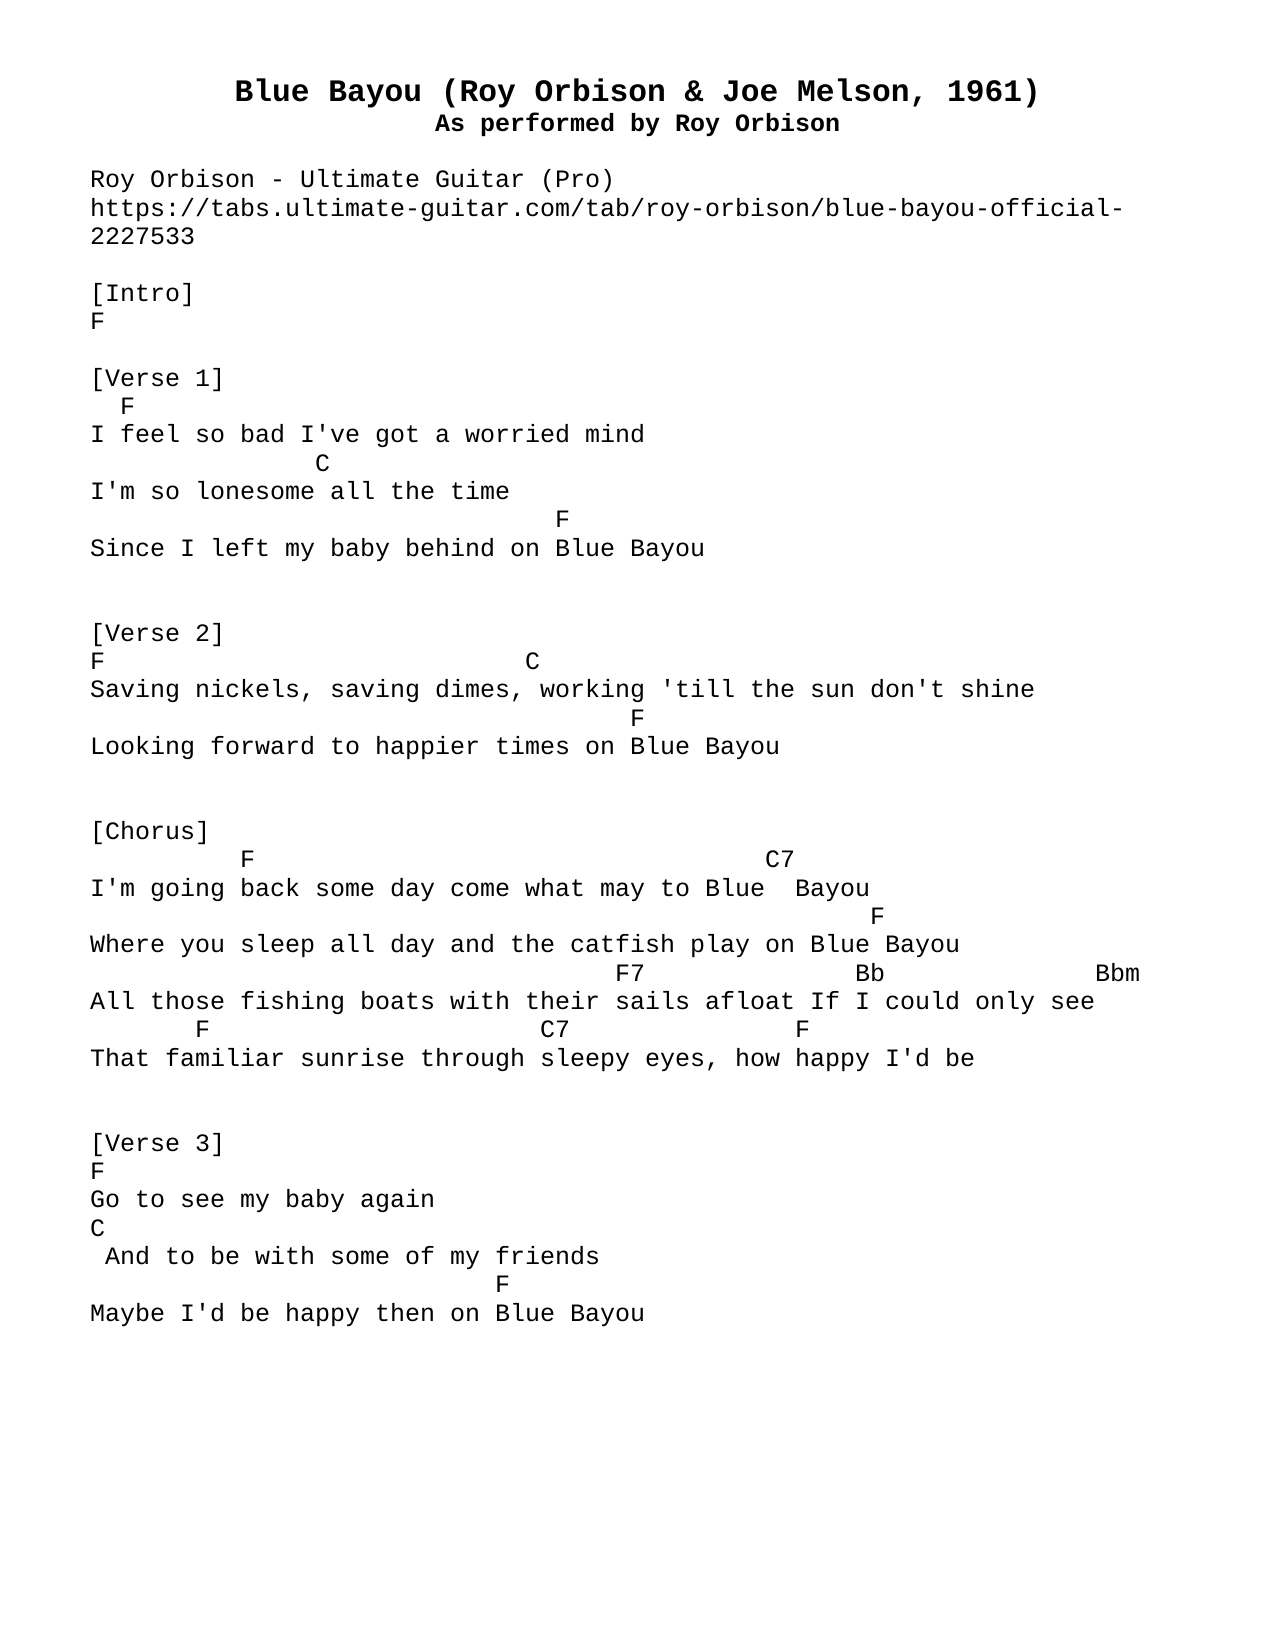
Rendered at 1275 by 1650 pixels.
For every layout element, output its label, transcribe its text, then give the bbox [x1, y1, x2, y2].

text Since I left my baby behind on Blue Bayou [90, 535, 1185, 564]
text I feel so bad I've got a worried mind [90, 422, 1185, 450]
text [Chorus] [90, 819, 1185, 847]
text And to be with some of my friends [90, 1244, 1185, 1272]
text Blue Bayou (Roy Orbison & Joe Melson, 1961) [90, 75, 1185, 110]
text As performed by Roy Orbison [90, 110, 1185, 139]
text I'm going back some day come what may to Blue Bayou [90, 875, 1185, 904]
text F [90, 507, 1185, 535]
text F [90, 705, 1185, 734]
text Looking forward to happier times on Blue Bayou [90, 734, 1185, 762]
text All those fishing boats with their sails afloat If I could only see [90, 989, 1185, 1017]
text [Verse 2] [90, 620, 1185, 649]
text F [90, 904, 1185, 932]
text [Verse 3] [90, 1130, 1185, 1159]
text Where you sleep all day and the catfish play on Blue Bayou [90, 932, 1185, 960]
text [Verse 1] [90, 365, 1185, 394]
text I'm so lonesome all the time [90, 479, 1185, 507]
text C [90, 450, 1185, 479]
text F [90, 309, 1185, 337]
text Maybe I'd be happy then on Blue Bayou [90, 1300, 1185, 1329]
text That familiar sunrise through sleepy eyes, how happy I'd be [90, 1045, 1185, 1074]
text [Intro] [90, 280, 1185, 309]
text Roy Orbison - Ultimate Guitar (Pro) [90, 167, 1185, 195]
text F C7 [90, 847, 1185, 875]
text C [90, 1215, 1185, 1244]
text F C [90, 649, 1185, 677]
text F [90, 394, 1185, 422]
text https://tabs.ultimate-guitar.com/tab/roy-orbison/blue-bayou-official-2227533 [90, 195, 1185, 252]
text F [90, 1272, 1185, 1300]
text Go to see my baby again [90, 1187, 1185, 1215]
text F7 Bb Bbm [90, 960, 1185, 989]
text F C7 F [90, 1017, 1185, 1045]
text Saving nickels, saving dimes, working 'till the sun don't shine [90, 677, 1185, 705]
text F [90, 1159, 1185, 1187]
